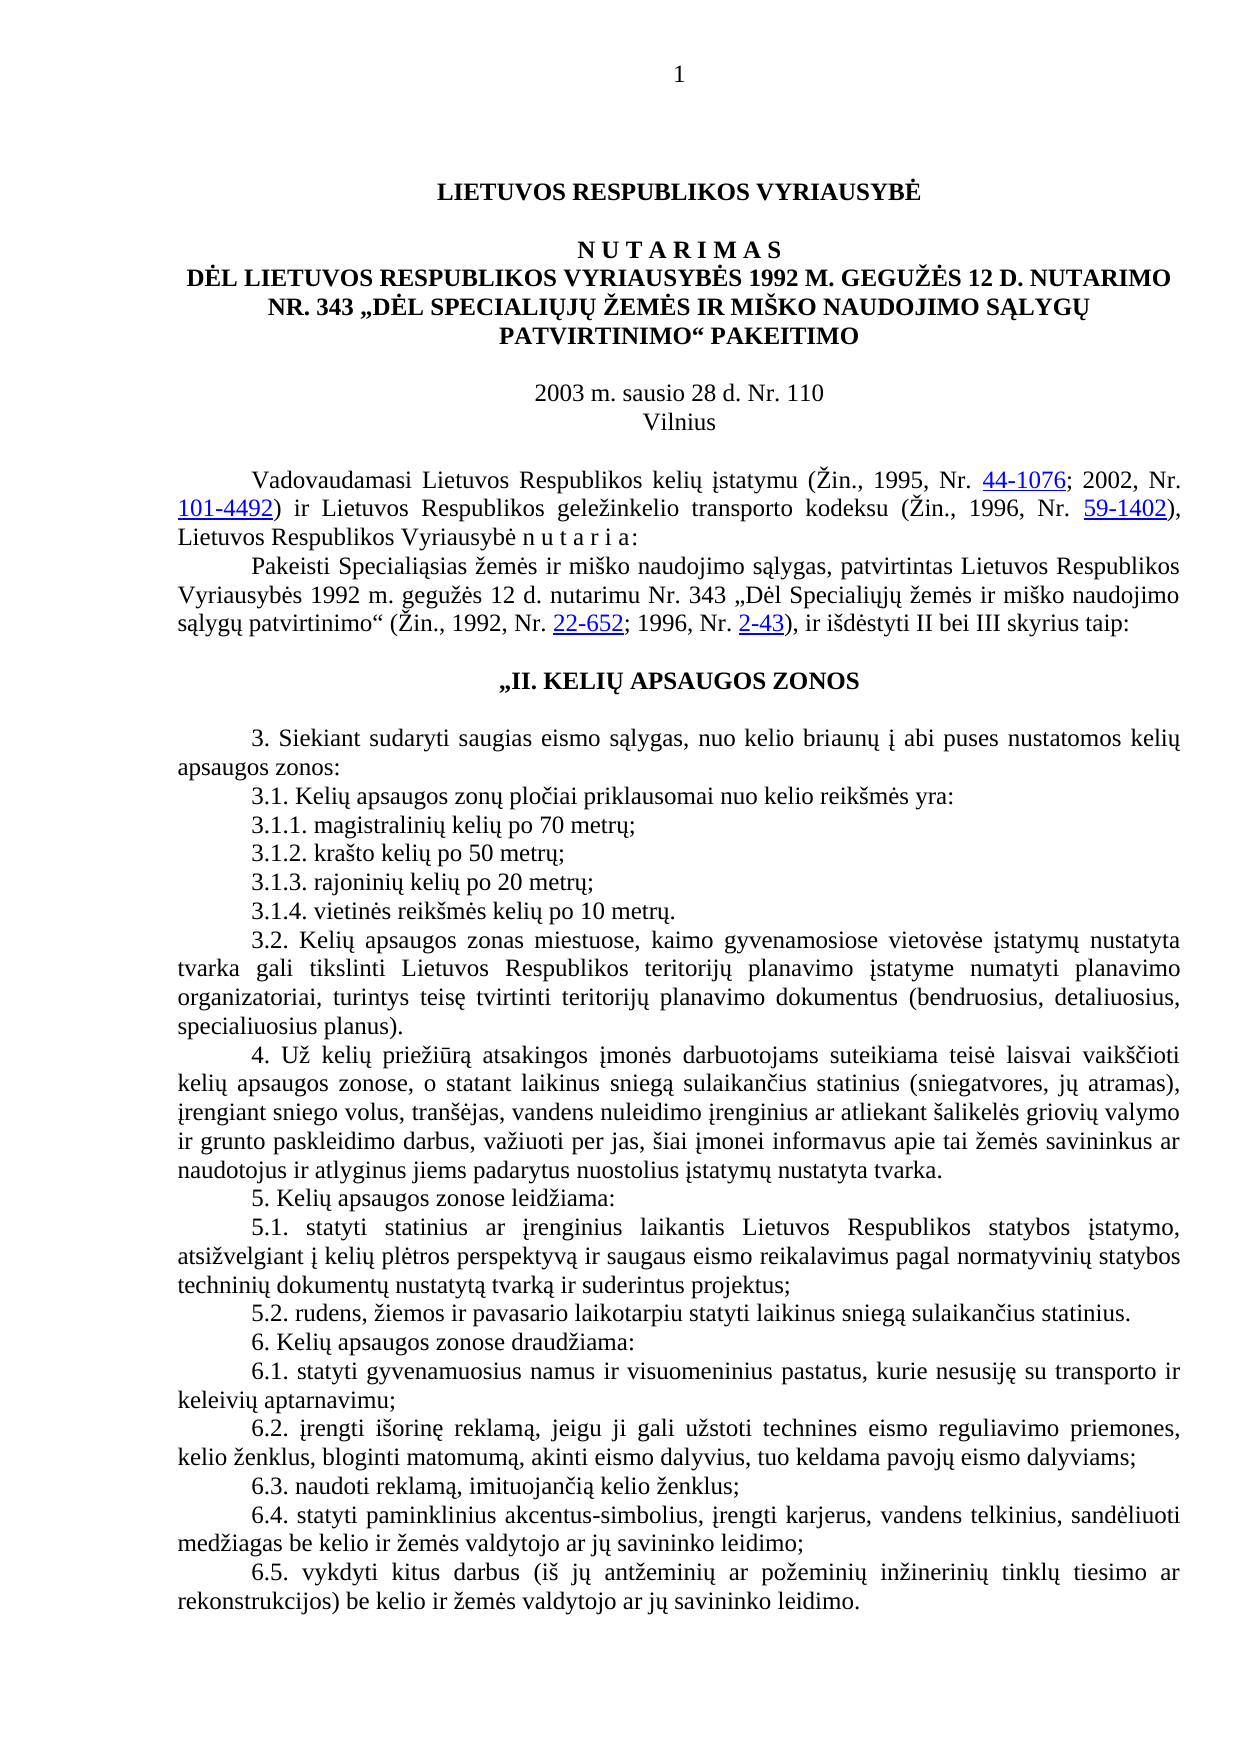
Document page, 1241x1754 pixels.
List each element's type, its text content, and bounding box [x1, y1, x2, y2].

text Vilnius [177, 407, 1181, 436]
text 5. Kelių apsaugos zonose leidžiama: [177, 1183, 1181, 1212]
text 3.1.4. vietinės reikšmės kelių po 10 metrų. [177, 896, 1181, 925]
text 3. Siekiant sudaryti saugias eismo sąlygas, nuo kelio briaunų į abi puses nustatomos kelių apsaugos zonos: [177, 723, 1181, 781]
text 2003 m. sausio 28 d. Nr. 110 [177, 378, 1181, 407]
text 6.3. naudoti reklamą, imituojančią kelio ženklus; [177, 1471, 1181, 1500]
text 3.2. Kelių apsaugos zonas miestuose, kaimo gyvenamosiose vietovėse įstatymų nustatyta tvarka gali tikslinti Lietuvos Respublikos teritorijų planavimo įstatyme numatyti planavimo organizatoriai, turintys teisę tvirtinti teritorijų planavimo dokumentus (bendruosius, detaliuosius, specialiuosius planus). [177, 925, 1181, 1040]
text 3.1. Kelių apsaugos zonų pločiai priklausomai nuo kelio reikšmės yra: [177, 781, 1181, 810]
text 6.4. statyti paminklinius akcentus-simbolius, įrengti karjerus, vandens telkinius, sandėliuoti medžiagas be kelio ir žemės valdytojo ar jų savininko leidimo; [177, 1500, 1181, 1557]
text DĖL LIETUVOS RESPUBLIKOS VYRIAUSYBĖS 1992 M. GEGUŽĖS 12 D. NUTARIMO NR. 343 „DĖL SPECIALIŲJŲ ŽEMĖS IR MIŠKO NAUDOJIMO SĄLYGŲ PATVIRTINIMO“ PAKEITIMO [177, 263, 1181, 350]
text Pakeisti Specialiąsias žemės ir miško naudojimo sąlygas, patvirtintas Lietuvos Respublikos Vyriausybės 1992 m. gegužės 12 d. nutarimu Nr. 343 „Dėl Specialiųjų žemės ir miško naudojimo sąlygų patvirtinimo“ (Žin., 1992, Nr. 22-652; 1996, Nr. 2-43), ir išdėstyti II bei III skyrius taip: [177, 551, 1181, 637]
text 3.1.3. rajoninių kelių po 20 metrų; [177, 867, 1181, 896]
text 6.5. vykdyti kitus darbus (iš jų antžeminių ar požeminių inžinerinių tinklų tiesimo ar rekonstrukcijos) be kelio ir žemės valdytojo ar jų savininko leidimo. [177, 1557, 1181, 1615]
text 6. Kelių apsaugos zonose draudžiama: [177, 1327, 1181, 1356]
text 6.2. įrengti išorinę reklamą, jeigu ji gali užstoti technines eismo reguliavimo priemones, kelio ženklus, bloginti matomumą, akinti eismo dalyvius, tuo keldama pavojų eismo dalyviams; [177, 1413, 1181, 1471]
text N U T A R I M A S [177, 235, 1181, 263]
text 6.1. statyti gyvenamuosius namus ir visuomeninius pastatus, kurie nesusiję su transporto ir keleivių aptarnavimu; [177, 1356, 1181, 1413]
text 4. Už kelių priežiūrą atsakingos įmonės darbuotojams suteikiama teisė laisvai vaikščioti kelių apsaugos zonose, o statant laikinus sniegą sulaikančius statinius (sniegatvores, jų atramas), įrengiant sniego volus, tranšėjas, vandens nuleidimo įrenginius ar atliekant šalikelės griovių valymo ir grunto paskleidimo darbus, važiuoti per jas, šiai įmonei informavus apie tai žemės savininkus ar naudotojus ir atlyginus jiems padarytus nuostolius įstatymų nustatyta tvarka. [177, 1040, 1181, 1183]
text LIETUVOS RESPUBLIKOS VYRIAUSYBĖ [177, 177, 1181, 206]
text 3.1.1. magistralinių kelių po 70 metrų; [177, 810, 1181, 838]
text 3.1.2. krašto kelių po 50 metrų; [177, 838, 1181, 867]
text 5.2. rudens, žiemos ir pavasario laikotarpiu statyti laikinus sniegą sulaikančius statinius. [177, 1298, 1181, 1327]
text „II. KELIŲ APSAUGOS ZONOS [177, 666, 1181, 695]
text 5.1. statyti statinius ar įrenginius laikantis Lietuvos Respublikos statybos įstatymo, atsižvelgiant į kelių plėtros perspektyvą ir saugaus eismo reikalavimus pagal normatyvinių statybos techninių dokumentų nustatytą tvarką ir suderintus projektus; [177, 1212, 1181, 1298]
text Vadovaudamasi Lietuvos Respublikos kelių įstatymu (Žin., 1995, Nr. 44-1076; 2002, Nr. 101-4492) ir Lietuvos Respublikos geležinkelio transporto kodeksu (Žin., 1996, Nr. 59-1402), Lietuvos Respublikos Vyriausybė nutaria: [177, 465, 1181, 551]
